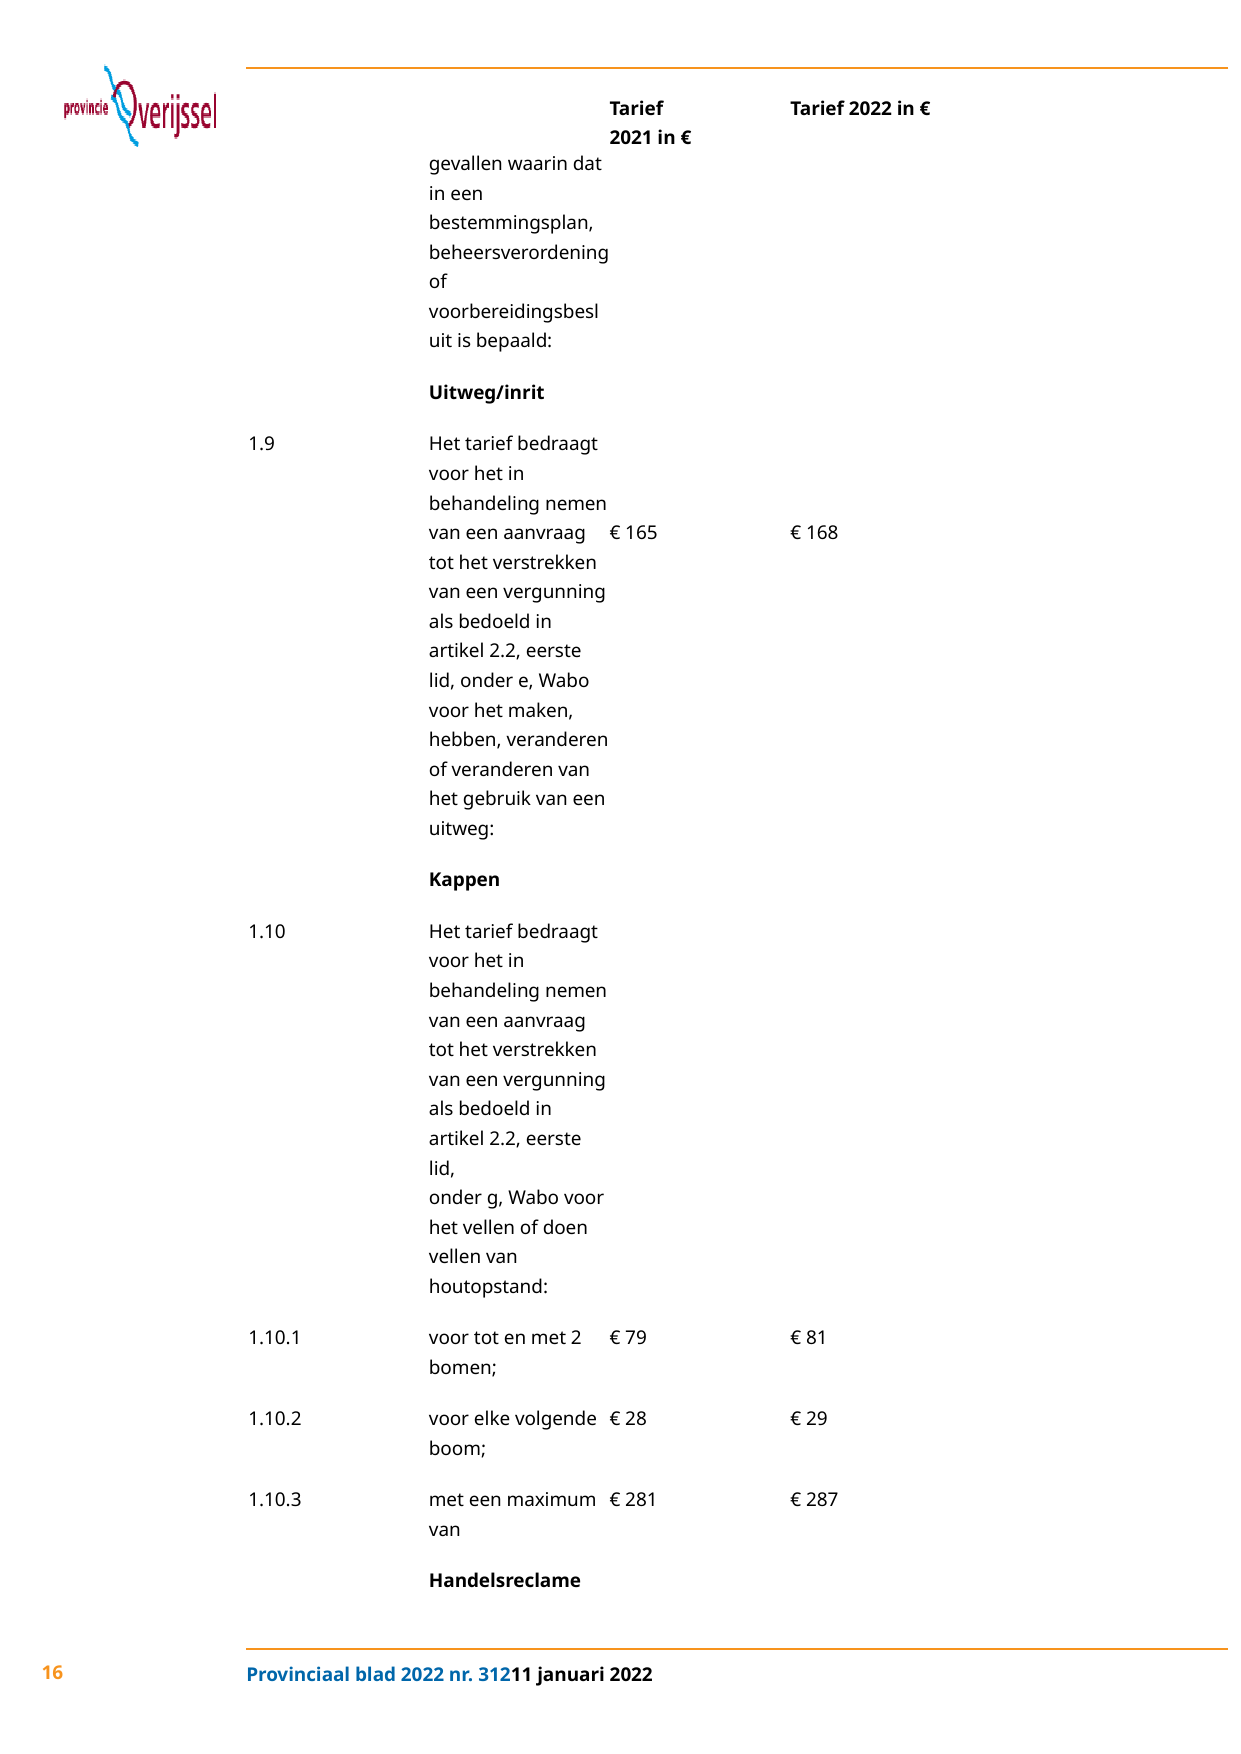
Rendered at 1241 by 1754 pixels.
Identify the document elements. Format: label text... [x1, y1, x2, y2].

table_cell € 168 [790, 431, 971, 841]
table_cell [429, 1461, 609, 1487]
table_cell [429, 841, 609, 867]
table_cell Kappen [429, 867, 609, 892]
table_cell [790, 1380, 971, 1406]
table_cell voor elke volgende boom; [429, 1406, 609, 1461]
table_header [248, 95, 429, 150]
table_cell [248, 841, 429, 867]
table_cell [971, 918, 1152, 1299]
table_cell € 287 [790, 1487, 971, 1542]
table_cell [971, 1568, 1152, 1593]
table_cell [248, 892, 429, 918]
table_header Tarief 2021 in € [609, 95, 790, 150]
table_cell [609, 1542, 790, 1568]
table_header Tarief 2022 in € [790, 95, 971, 150]
table_cell [971, 1380, 1152, 1406]
table_cell 1.9 [248, 431, 429, 841]
table_cell [248, 379, 429, 405]
table_cell [790, 918, 971, 1299]
table_cell [790, 1542, 971, 1568]
table_cell [248, 1568, 429, 1593]
table_cell [248, 1542, 429, 1568]
table_cell € 29 [790, 1406, 971, 1461]
table_cell [429, 1299, 609, 1324]
table_cell 1.10.3 [248, 1487, 429, 1542]
table_cell [609, 1380, 790, 1406]
table_cell [609, 1461, 790, 1487]
table_cell [609, 1299, 790, 1324]
table_cell [971, 1325, 1152, 1380]
table_cell [971, 353, 1152, 379]
table_header [429, 95, 609, 150]
table_cell € 79 [609, 1325, 790, 1380]
table_cell [790, 150, 971, 353]
table_cell [790, 841, 971, 867]
table_cell [609, 353, 790, 379]
table_cell [971, 841, 1152, 867]
table_cell [609, 918, 790, 1299]
table_cell € 165 [609, 431, 790, 841]
table_cell [429, 1542, 609, 1568]
table_cell [609, 892, 790, 918]
table_cell [971, 1299, 1152, 1324]
table_cell met een maximum van [429, 1487, 609, 1542]
table_cell Het tarief bedraagt voor het in behandeling nemen van een aanvraag tot het verstrekken van een vergunning als bedoeld in artikel 2.2, eerste lid, onder g, Wabo voor het vellen of doen vellen van houtopstand: [429, 918, 609, 1299]
table_cell [609, 1568, 790, 1593]
table_cell [971, 1461, 1152, 1487]
table_cell [609, 379, 790, 405]
table_cell [971, 431, 1152, 841]
table_cell [429, 353, 609, 379]
table_cell [971, 892, 1152, 918]
table_cell € 281 [609, 1487, 790, 1542]
table_cell [429, 1380, 609, 1406]
table_cell [609, 841, 790, 867]
table_cell Handelsreclame [429, 1568, 609, 1593]
table_cell Uitweg/inrit [429, 379, 609, 405]
table_cell [790, 353, 971, 379]
table_cell [790, 867, 971, 892]
table_cell 1.10.2 [248, 1406, 429, 1461]
picture [41, 47, 231, 172]
table_cell [429, 405, 609, 431]
table_cell [248, 150, 429, 353]
table_cell € 81 [790, 1325, 971, 1380]
table_cell [790, 1568, 971, 1593]
table_cell [971, 867, 1152, 892]
table_cell 1.10 [248, 918, 429, 1299]
table_header [971, 95, 1152, 150]
table_cell [971, 150, 1152, 353]
table_cell [248, 1299, 429, 1324]
table_cell [790, 379, 971, 405]
table_cell [971, 1542, 1152, 1568]
table_cell [971, 1406, 1152, 1461]
table_cell [248, 353, 429, 379]
table_cell 1.10.1 [248, 1325, 429, 1380]
table_cell gevallen waarin dat in een bestemmingsplan, beheersverordening of voorbereidingsbesluit is bepaald: [429, 150, 609, 353]
table_cell [429, 892, 609, 918]
table_cell [971, 379, 1152, 405]
table_cell [790, 405, 971, 431]
table_cell [790, 1461, 971, 1487]
table_cell [609, 150, 790, 353]
table_cell [248, 1380, 429, 1406]
table_cell [248, 1461, 429, 1487]
table_cell [971, 405, 1152, 431]
table_cell [790, 1299, 971, 1324]
table_cell [248, 405, 429, 431]
table_cell voor tot en met 2 bomen; [429, 1325, 609, 1380]
table_cell [248, 867, 429, 892]
table_cell € 28 [609, 1406, 790, 1461]
table_cell [609, 405, 790, 431]
table_cell [790, 892, 971, 918]
table_cell [971, 1487, 1152, 1542]
table_cell Het tarief bedraagt voor het in behandeling nemen van een aanvraag tot het verstrekken van een vergunning als bedoeld in artikel 2.2, eerste lid, onder e, Wabo voor het maken, hebben, veranderen of veranderen van het gebruik van een uitweg: [429, 431, 609, 841]
table_cell [609, 867, 790, 892]
